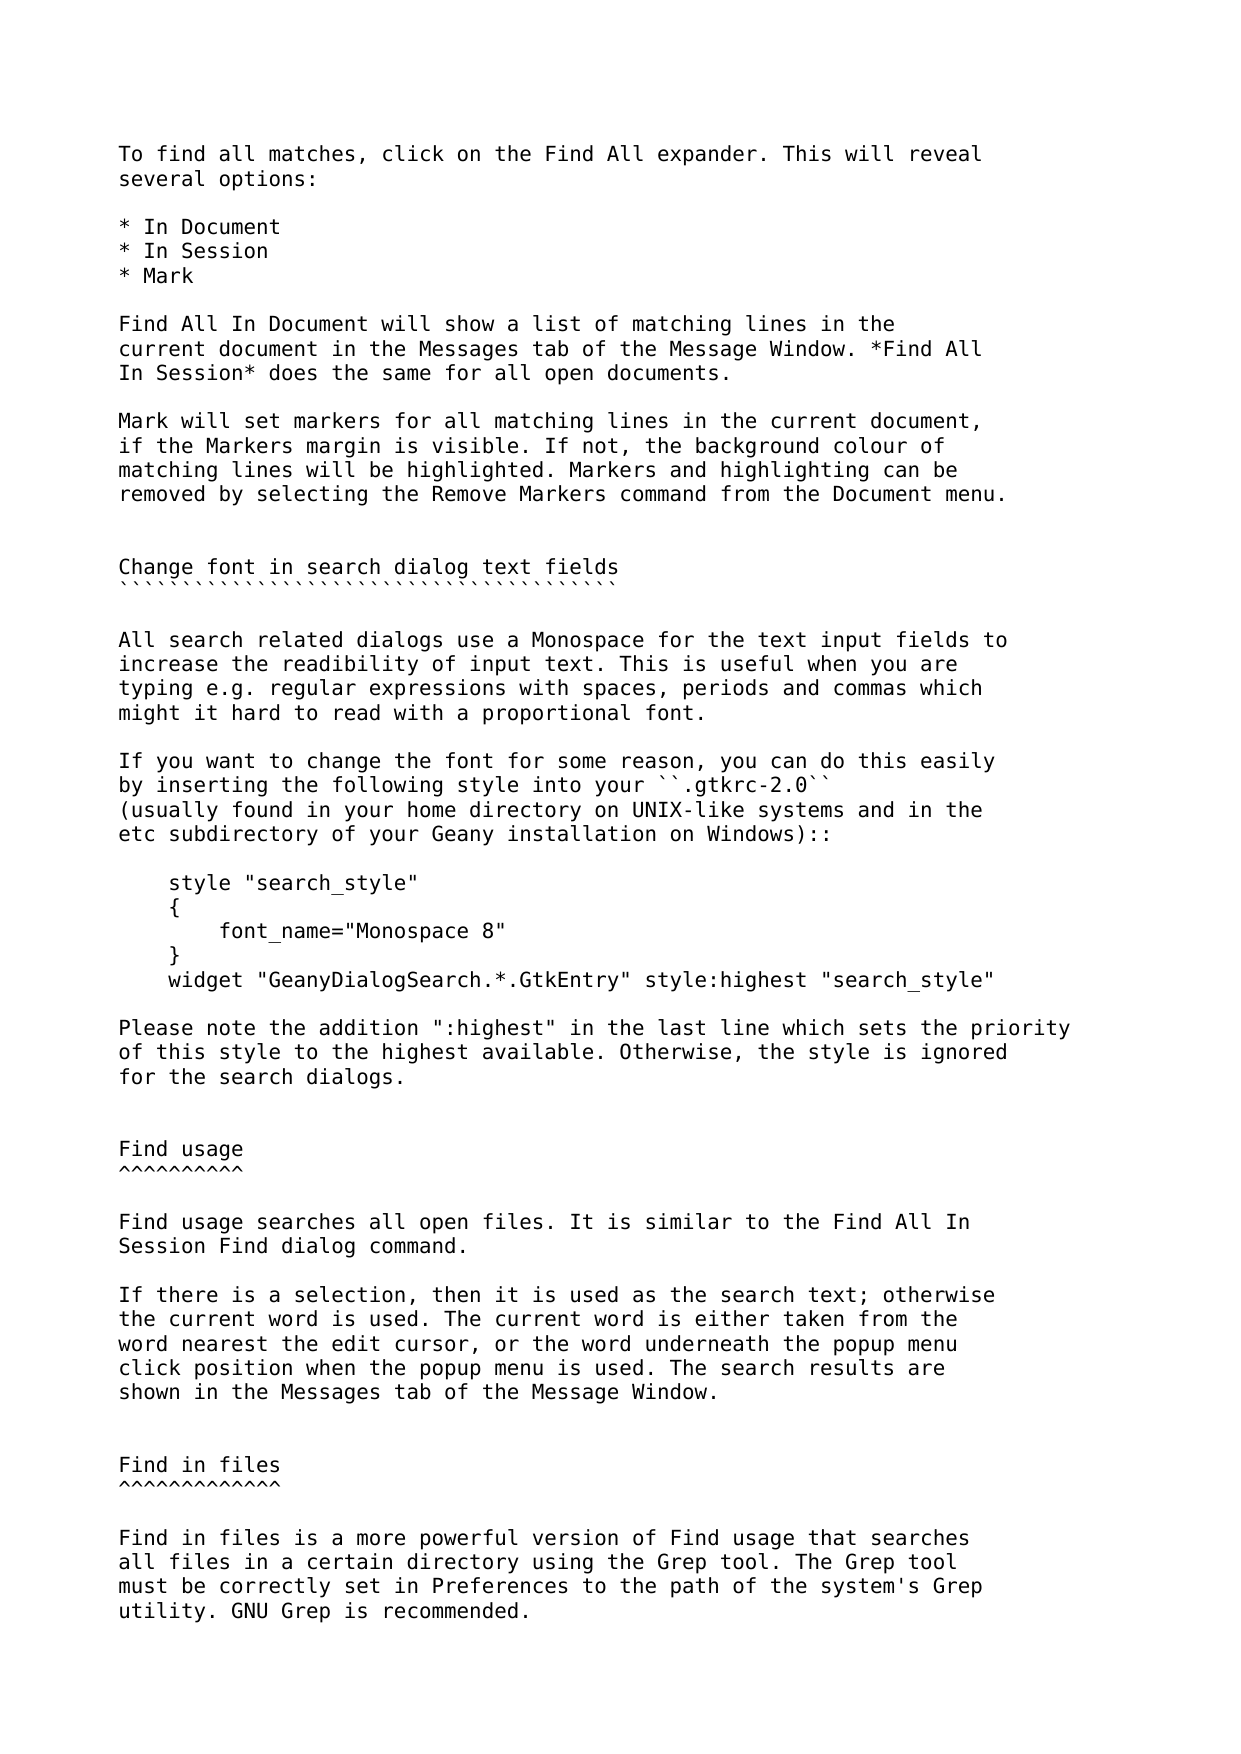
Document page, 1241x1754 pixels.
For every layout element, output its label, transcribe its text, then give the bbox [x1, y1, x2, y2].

text If you want to change the font for some reason, you can do this easily [118, 749, 1122, 773]
text In Session* does the same for all open documents. [118, 361, 1122, 385]
text might it hard to read with a proportional font. [118, 701, 1122, 725]
text All search related dialogs use a Monospace for the text input fields to [118, 628, 1122, 652]
text { [118, 895, 1122, 919]
text widget "GeanyDialogSearch.*.GtkEntry" style:highest "search_style" [118, 968, 1122, 992]
text of this style to the highest available. Otherwise, the style is ignored [118, 1040, 1122, 1065]
text ^^^^^^^^^^ [118, 1162, 1122, 1186]
text Find All In Document will show a list of matching lines in the [118, 312, 1122, 337]
text style "search_style" [118, 871, 1122, 895]
text etc subdirectory of your Geany installation on Windows):: [118, 822, 1122, 846]
text by inserting the following style into your ``.gtkrc-2.0`` [118, 773, 1122, 798]
text Change font in search dialog text fields [118, 555, 1122, 579]
text removed by selecting the Remove Markers command from the Document menu. [118, 482, 1122, 506]
text Find in files [118, 1453, 1122, 1477]
text If there is a selection, then it is used as the search text; otherwise [118, 1283, 1122, 1307]
text for the search dialogs. [118, 1065, 1122, 1089]
text all files in a certain directory using the Grep tool. The Grep tool [118, 1550, 1122, 1574]
text * In Document [118, 215, 1122, 239]
text Session Find dialog command. [118, 1234, 1122, 1259]
text typing e.g. regular expressions with spaces, periods and commas which [118, 676, 1122, 701]
text shown in the Messages tab of the Message Window. [118, 1380, 1122, 1404]
text * In Session [118, 239, 1122, 264]
text ^^^^^^^^^^^^^ [118, 1477, 1122, 1502]
text current document in the Messages tab of the Message Window. *Find All [118, 337, 1122, 361]
text * Mark [118, 264, 1122, 288]
text font_name="Monospace 8" [118, 919, 1122, 943]
text matching lines will be highlighted. Markers and highlighting can be [118, 458, 1122, 482]
text click position when the popup menu is used. The search results are [118, 1356, 1122, 1380]
text (usually found in your home directory on UNIX-like systems and in the [118, 798, 1122, 822]
text the current word is used. The current word is either taken from the [118, 1307, 1122, 1332]
text must be correctly set in Preferences to the path of the system's Grep [118, 1574, 1122, 1599]
text utility. GNU Grep is recommended. [118, 1599, 1122, 1623]
text several options: [118, 167, 1122, 191]
text Find usage searches all open files. It is similar to the Find All In [118, 1210, 1122, 1234]
text if the Markers margin is visible. If not, the background colour of [118, 434, 1122, 458]
text Mark will set markers for all matching lines in the current document, [118, 409, 1122, 434]
text Find usage [118, 1137, 1122, 1162]
text Please note the addition ":highest" in the last line which sets the priority [118, 1016, 1122, 1040]
text ```````````````````````````````````````` [118, 579, 1122, 603]
text } [118, 943, 1122, 968]
text increase the readibility of input text. This is useful when you are [118, 652, 1122, 676]
text To find all matches, click on the Find All expander. This will reveal [118, 142, 1122, 167]
text Find in files is a more powerful version of Find usage that searches [118, 1526, 1122, 1550]
text word nearest the edit cursor, or the word underneath the popup menu [118, 1332, 1122, 1356]
